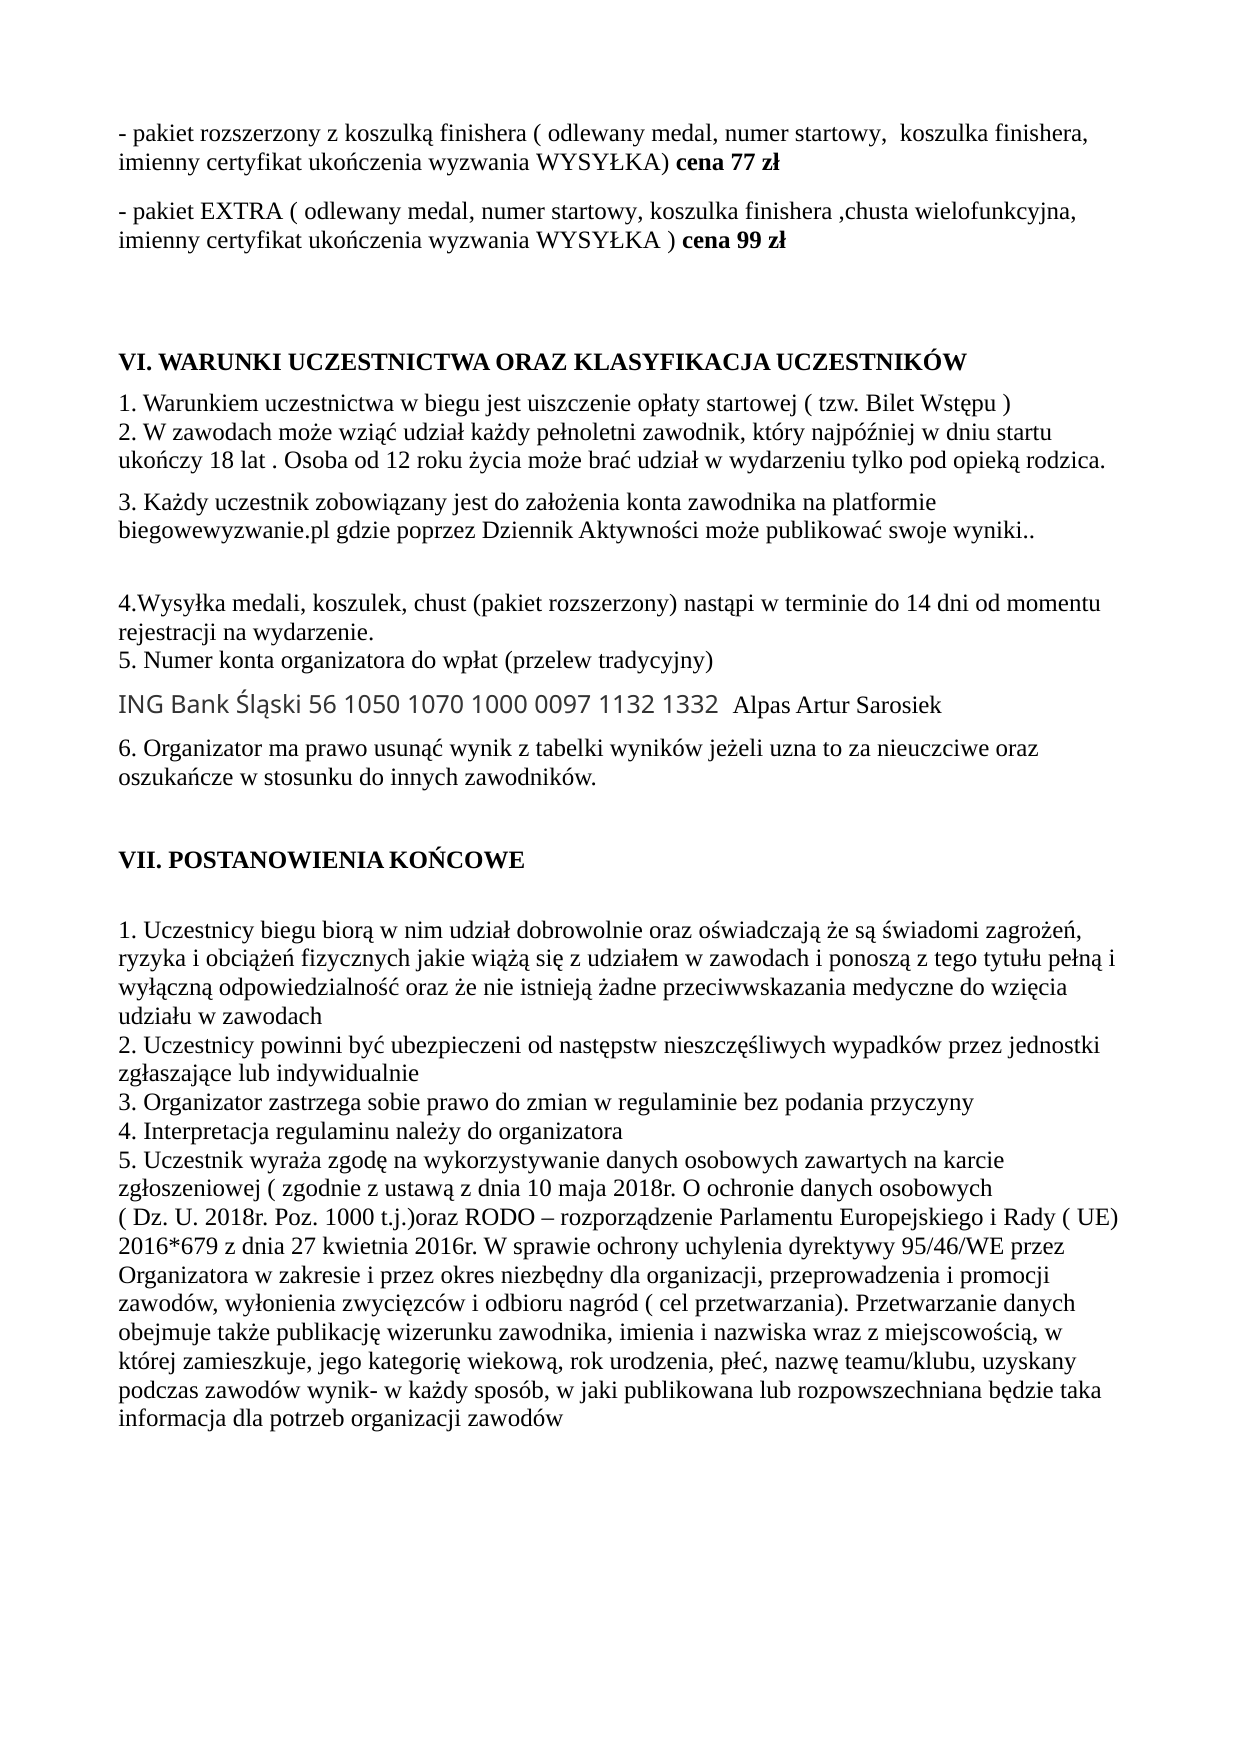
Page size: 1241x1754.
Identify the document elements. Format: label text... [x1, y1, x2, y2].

text 6. Organizator ma prawo usunąć wynik z tabelki wyników jeżeli uzna to za nieuczciwe oraz oszukańcze w stosunku do innych zawodników. [118, 733, 1122, 791]
text 2. W zawodach może wziąć udział każdy pełnoletni zawodnik, który najpóźniej w dniu startu ukończy 18 lat . Osoba od 12 roku życia może brać udział w wydarzeniu tylko pod opieką rodzica. [118, 417, 1122, 474]
text 5. Numer konta organizatora do wpłat (przelew tradycyjny) [118, 646, 1122, 674]
text 1. Warunkiem uczestnictwa w biegu jest uiszczenie opłaty startowej ( tzw. Bilet Wstępu ) [118, 388, 1122, 417]
text 1. Uczestnicy biegu biorą w nim udział dobrowolnie oraz oświadczają że są świadomi zagrożeń, ryzyka i obciążeń fizycznych jakie wiążą się z udziałem w zawodach i ponoszą z tego tytułu pełną i wyłączną odpowiedzialność oraz że nie istnieją żadne przeciwwskazania medyczne do wzięcia udziału w zawodach [118, 915, 1122, 1030]
text 2. Uczestnicy powinni być ubezpieczeni od następstw nieszczęśliwych wypadków przez jednostki zgłaszające lub indywidualnie [118, 1030, 1122, 1087]
text VI. WARUNKI UCZESTNICTWA ORAZ KLASYFIKACJA UCZESTNIKÓW [118, 347, 1122, 376]
text 4. Interpretacja regulaminu należy do organizatora [118, 1116, 1122, 1145]
text - pakiet EXTRA ( odlewany medal, numer startowy, koszulka finishera ,chusta wielofunkcyjna, imienny certyfikat ukończenia wyzwania WYSYŁKA ) cena 99 zł [118, 196, 1122, 254]
text - pakiet rozszerzony z koszulką finishera ( odlewany medal, numer startowy, koszulka finishera, imienny certyfikat ukończenia wyzwania WYSYŁKA) cena 77 zł [118, 118, 1122, 176]
text 4.Wysyłka medali, koszulek, chust (pakiet rozszerzony) nastąpi w terminie do 14 dni od momentu rejestracji na wydarzenie. [118, 588, 1122, 646]
text VII. POSTANOWIENIA KOŃCOWE [118, 845, 1122, 873]
text 3. Organizator zastrzega sobie prawo do zmian w regulaminie bez podania przyczyny [118, 1087, 1122, 1116]
text 3. Każdy uczestnik zobowiązany jest do założenia konta zawodnika na platformie biegowewyzwanie.pl gdzie poprzez Dziennik Aktywności może publikować swoje wyniki.. [118, 487, 1122, 544]
text ( Dz. U. 2018r. Poz. 1000 t.j.)oraz RODO – rozporządzenie Parlamentu Europejskiego i Rady ( UE) 2016*679 z dnia 27 kwietnia 2016r. W sprawie ochrony uchylenia dyrektywy 95/46/WE przez Organizatora w zakresie i przez okres niezbędny dla organizacji, przeprowadzenia i promocji zawodów, wyłonienia zwycięzców i odbioru nagród ( cel przetwarzania). Przetwarzanie danych obejmuje także publikację wizerunku zawodnika, imienia i nazwiska wraz z miejscowością, w której zamieszkuje, jego kategorię wiekową, rok urodzenia, płeć, nazwę teamu/klubu, uzyskany podczas zawodów wynik- w każdy sposób, w jaki publikowana lub rozpowszechniana będzie taka informacja dla potrzeb organizacji zawodów [118, 1202, 1122, 1432]
text ING Bank Śląski 56 1050 1070 1000 0097 1132 1332 Alpas Artur Sarosiek [118, 687, 1122, 721]
text 5. Uczestnik wyraża zgodę na wykorzystywanie danych osobowych zawartych na karcie zgłoszeniowej ( zgodnie z ustawą z dnia 10 maja 2018r. O ochronie danych osobowych [118, 1145, 1122, 1202]
